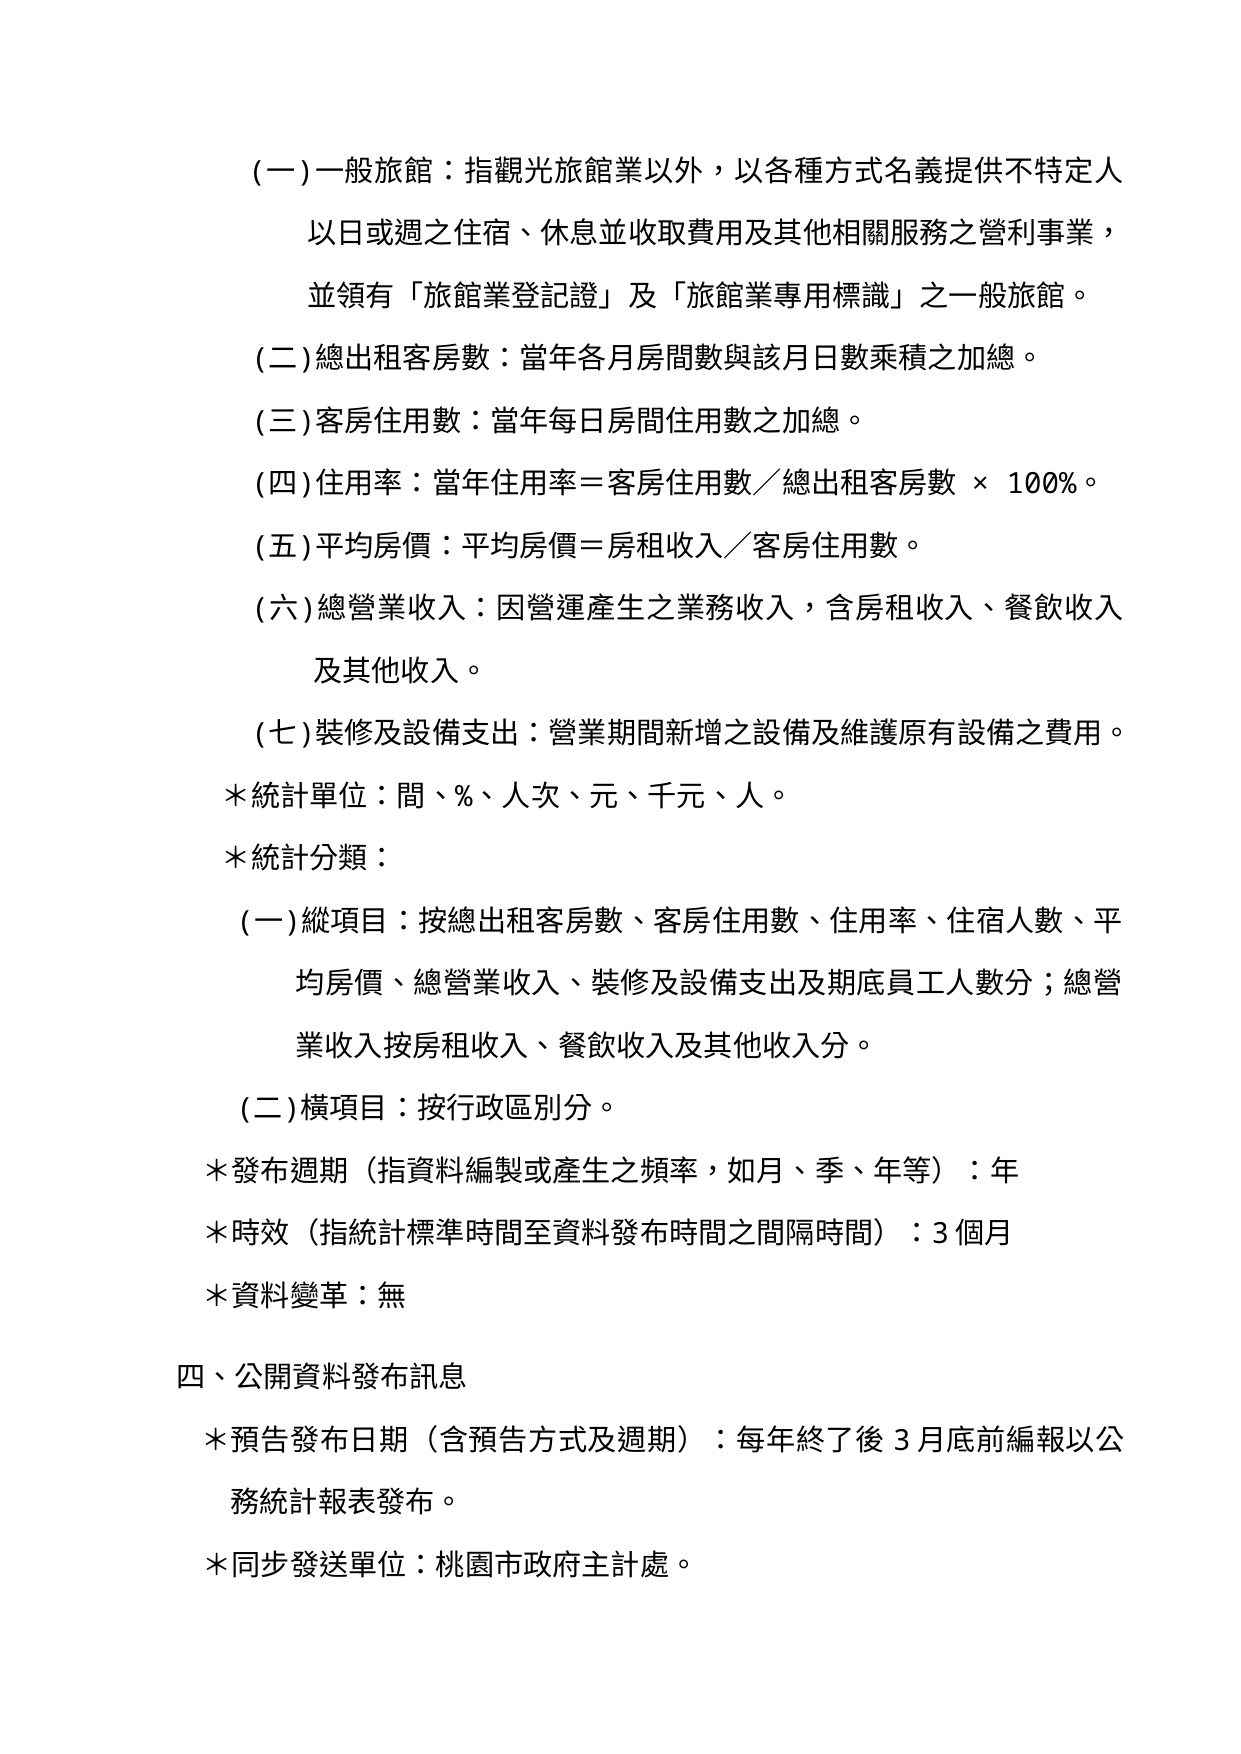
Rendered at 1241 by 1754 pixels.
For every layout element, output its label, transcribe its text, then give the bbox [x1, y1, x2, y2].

text (六)總營業收入：因營運產生之業務收入，含房租收入、餐飲收入及其他收入。 [251, 564, 1125, 689]
text (一)一般旅館：指觀光旅館業以外，以各種方式名義提供不特定人以日或週之住宿、休息並收取費用及其他相關服務之營利事業，並領有「旅館業登記證」及「旅館業專用標識」之一般旅館。 [248, 127, 1125, 314]
text ＊統計單位：間、%、人次、元、千元、人。 [190, 752, 1125, 814]
text ＊發布週期（指資料編製或產生之頻率，如月、季、年等）：年 [190, 1127, 1125, 1189]
text ＊同步發送單位：桃園市政府主計處。 [190, 1521, 1125, 1583]
text ＊時效（指統計標準時間至資料發布時間之間隔時間）：3個月 [190, 1189, 1125, 1252]
text ＊統計分類： [222, 814, 1125, 877]
text (二)橫項目：按行政區別分。 [236, 1064, 1125, 1127]
text (二)總出租客房數：當年各月房間數與該月日數乘積之加總。 [251, 314, 1125, 377]
text (五)平均房價：平均房價＝房租收入∕客房住用數。 [251, 502, 1125, 564]
text ＊資料變革：無 [160, 1252, 1125, 1314]
text (四)住用率：當年住用率＝客房住用數∕總出租客房數 × 100%。 [251, 439, 1125, 502]
text 四、公開資料發布訊息 [176, 1333, 1125, 1396]
text ＊預告發布日期（含預告方式及週期）：每年終了後3月底前編報以公務統計報表發布。 [201, 1396, 1125, 1521]
text (七)裝修及設備支出：營業期間新增之設備及維護原有設備之費用。 [251, 689, 1125, 752]
text (一)縱項目：按總出租客房數、客房住用數、住用率、住宿人數、平均房價、總營業收入、裝修及設備支出及期底員工人數分；總營業收入按房租收入、餐飲收入及其他收入分。 [236, 877, 1125, 1064]
text (三)客房住用數：當年每日房間住用數之加總。 [251, 377, 1125, 439]
